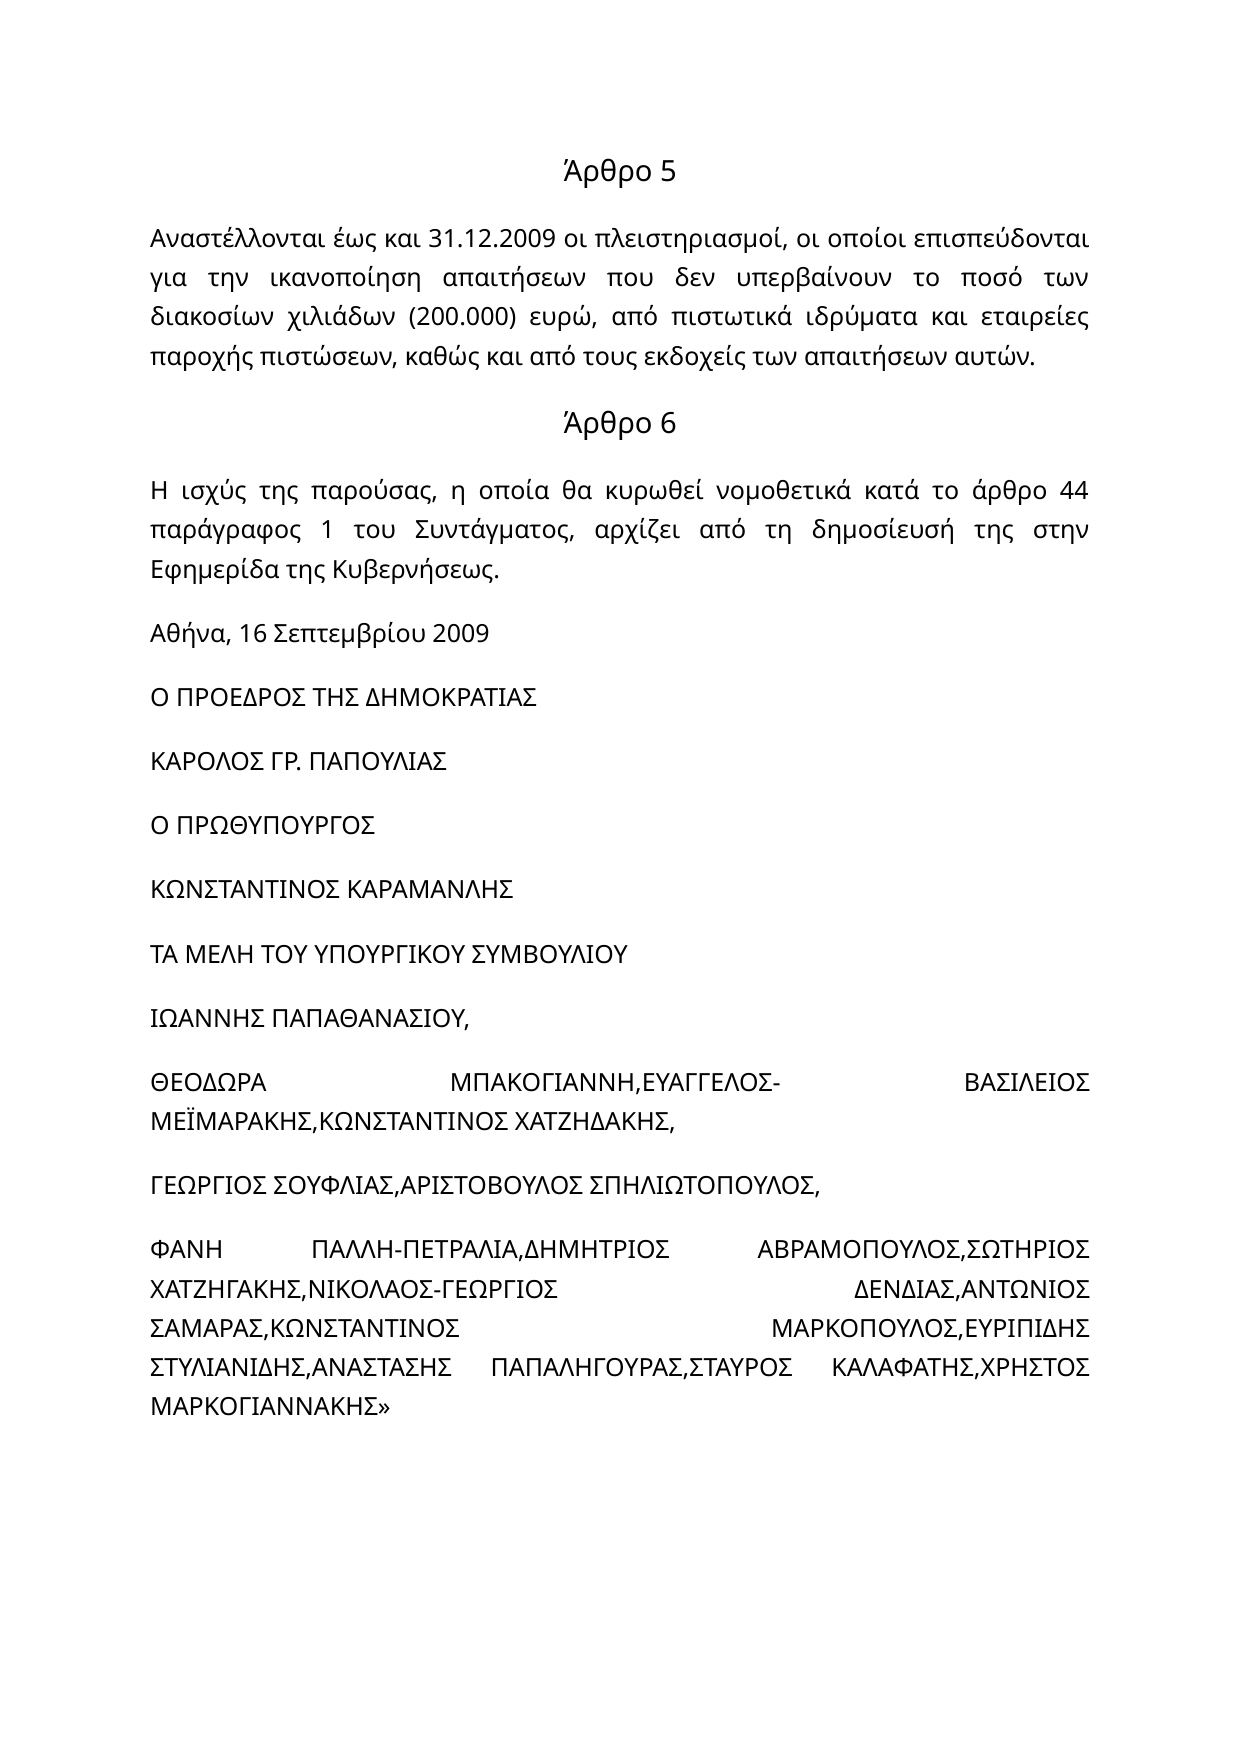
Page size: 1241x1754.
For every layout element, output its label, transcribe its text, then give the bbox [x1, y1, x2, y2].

text ΦΑΝΗ ΠΑΛΛΗ-ΠΕΤΡΑΛΙΑ,ΔΗΜΗΤΡΙΟΣ ΑΒΡΑΜΟΠΟΥΛΟΣ,ΣΩΤΗΡΙΟΣ ΧΑΤΖΗΓΑΚΗΣ,ΝΙΚΟΛΑΟΣ-ΓΕΩΡΓΙΟΣ ΔΕΝΔΙΑΣ,ΑΝΤΩΝΙΟΣ ΣΑΜΑΡΑΣ,ΚΩΝΣΤΑΝΤΙΝΟΣ ΜΑΡΚΟΠΟΥΛΟΣ,ΕΥΡΙΠΙΔΗΣ ΣΤΥΛΙΑΝΙΔΗΣ,ΑΝΑΣΤΑΣΗΣ ΠΑΠΑΛΗΓΟΥΡΑΣ,ΣΤΑΥΡΟΣ ΚΑΛΑΦΑΤΗΣ,ΧΡΗΣΤΟΣ ΜΑΡΚΟΓΙΑΝΝΑΚΗΣ» [150, 1232, 1090, 1423]
text ΤΑ ΜΕΛΗ ΤΟΥ ΥΠΟΥΡΓΙΚΟΥ ΣΥΜΒΟΥΛΙΟΥ [150, 936, 1090, 970]
text ΙΩΑΝΝΗΣ ΠΑΠΑΘΑΝΑΣΙΟΥ, [150, 1000, 1090, 1034]
text ΘΕΟΔΩΡΑ ΜΠΑΚΟΓΙΑΝΝΗ,ΕΥΑΓΓΕΛΟΣ- ΒΑΣΙΛΕΙΟΣ ΜΕΪΜΑΡΑΚΗΣ,ΚΩΝΣΤΑΝΤΙΝΟΣ ΧΑΤΖΗΔΑΚΗΣ, [150, 1064, 1090, 1138]
text Αναστέλλονται έως και 31.12.2009 οι πλειστηριασμοί, οι οποίοι επισπεύδονται για την ικανοποίηση απαιτήσεων που δεν υπερβαίνουν το ποσό των διακοσίων χιλιάδων (200.000) ευρώ, από πιστωτικά ιδρύματα και εταιρείες παροχής πιστώσεων, καθώς και από τους εκδοχείς των απαιτήσεων αυτών. [150, 221, 1090, 372]
text ΚΑΡΟΛΟΣ ΓΡ. ΠΑΠΟΥΛΙΑΣ [150, 744, 1090, 778]
text Αθήνα, 16 Σεπτεμβρίου 2009 [150, 615, 1090, 649]
text Η ισχύς της παρούσας, η οποία θα κυρωθεί νομοθετικά κατά το άρθρο 44 παράγραφος 1 του Συντάγματος, αρχίζει από τη δημοσίευσή της στην Εφημερίδα της Κυβερνήσεως. [150, 473, 1090, 585]
text Ο ΠΡΟΕΔΡΟΣ ΤΗΣ ΔΗΜΟΚΡΑΤΙΑΣ [150, 679, 1090, 714]
text ΚΩΝΣΤΑΝΤΙΝΟΣ ΚΑΡΑΜΑΝΛΗΣ [150, 872, 1090, 906]
text Ο ΠΡΩΘΥΠΟΥΡΓΟΣ [150, 808, 1090, 842]
text ΓΕΩΡΓΙΟΣ ΣΟΥΦΛΙΑΣ,ΑΡΙΣΤΟΒΟΥΛΟΣ ΣΠΗΛΙΩΤΟΠΟΥΛΟΣ, [150, 1168, 1090, 1202]
subtitle Άρθρο 6 [150, 402, 1090, 442]
subtitle Άρθρο 5 [150, 150, 1090, 190]
